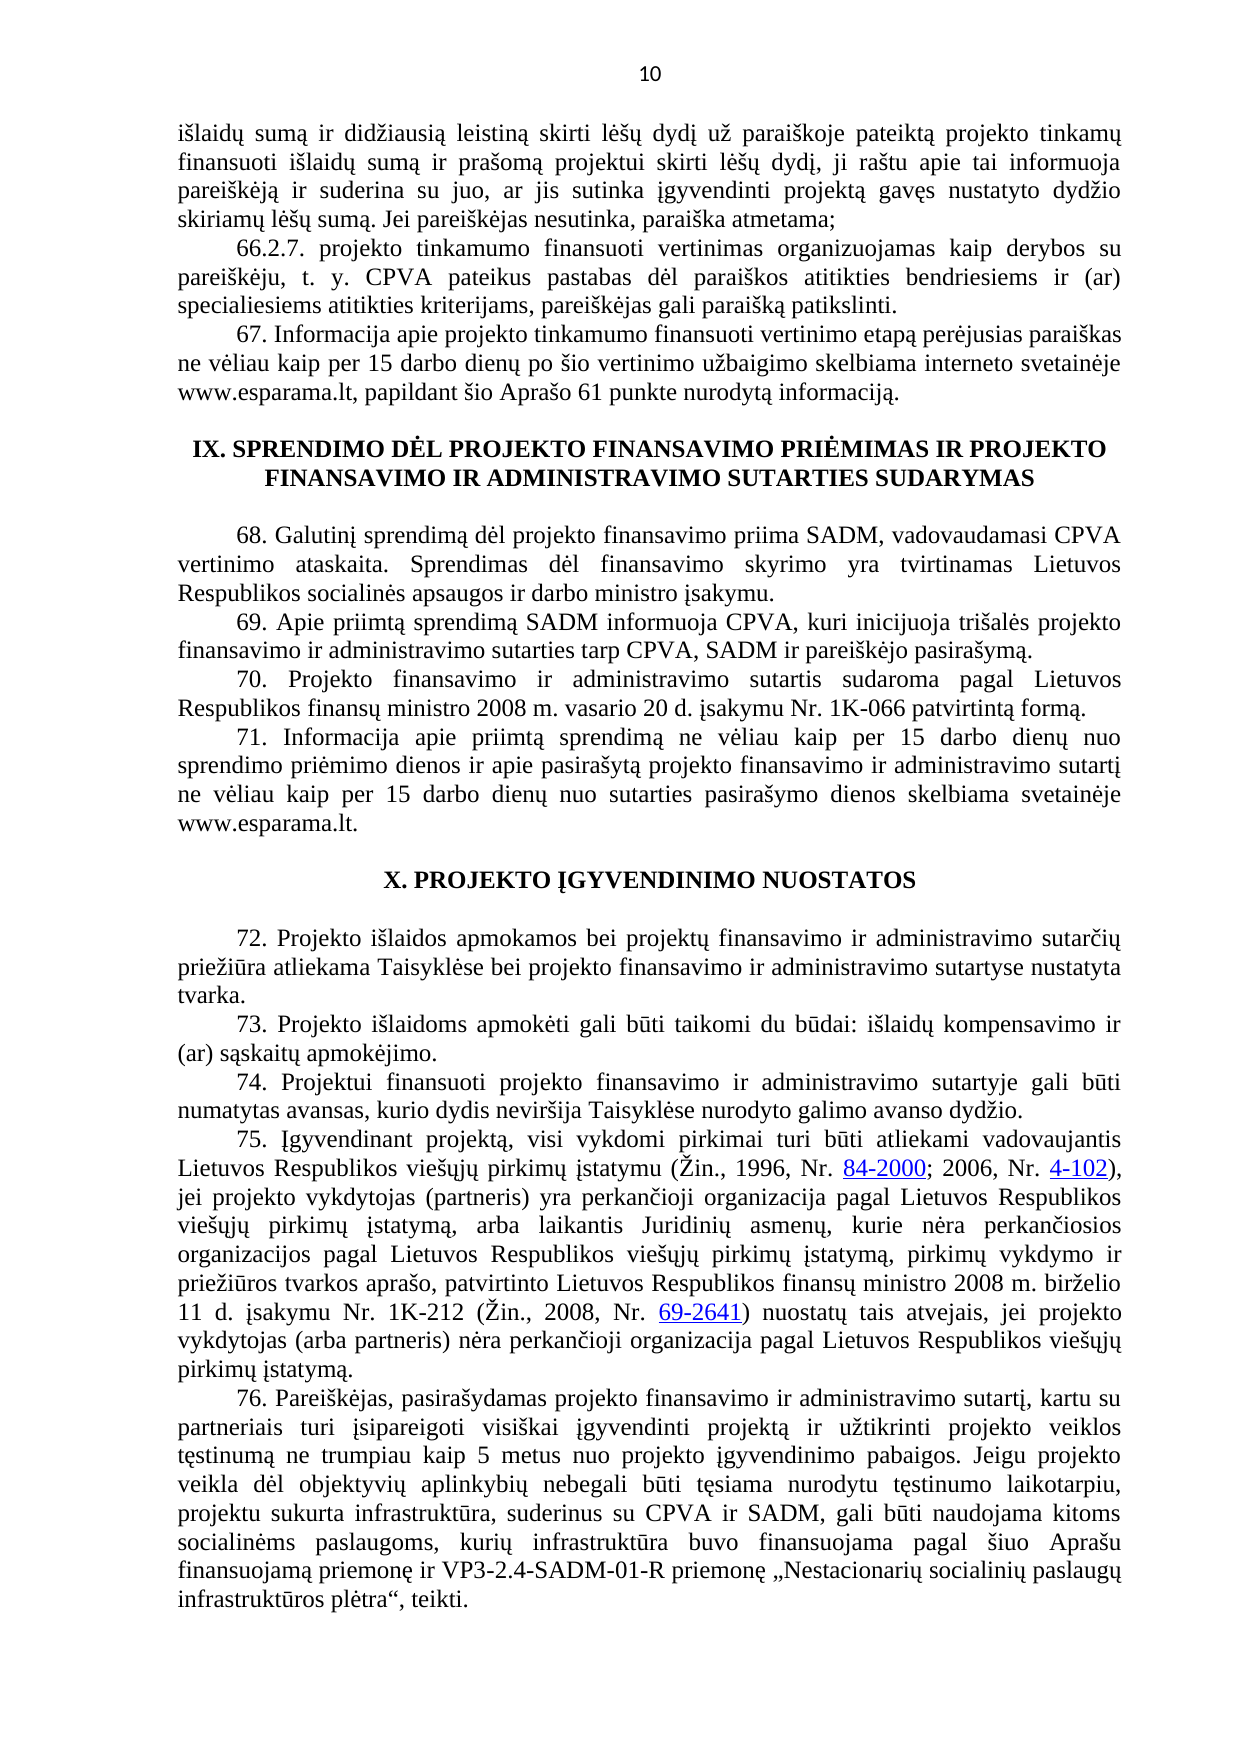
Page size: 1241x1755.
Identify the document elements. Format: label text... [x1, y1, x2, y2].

text 70. Projekto finansavimo ir administravimo sutartis sudaroma pagal Lietuvos Respublikos finansų ministro 2008 m. vasario 20 d. įsakymu Nr. 1K-066 patvirtintą formą. [177, 664, 1122, 722]
text 67. Informacija apie projekto tinkamumo finansuoti vertinimo etapą perėjusias paraiškas ne vėliau kaip per 15 darbo dienų po šio vertinimo užbaigimo skelbiama interneto svetainėje www.esparama.lt, papildant šio Aprašo 61 punkte nurodytą informaciją. [177, 319, 1122, 406]
text 72. Projekto išlaidos apmokamos bei projektų finansavimo ir administravimo sutarčių priežiūra atliekama Taisyklėse bei projekto finansavimo ir administravimo sutartyse nustatyta tvarka. [177, 923, 1122, 1009]
text 73. Projekto išlaidoms apmokėti gali būti taikomi du būdai: išlaidų kompensavimo ir (ar) sąskaitų apmokėjimo. [177, 1009, 1122, 1067]
text IX. SPRENDIMO DĖL PROJEKTO FINANSAVIMO PRIĖMIMAS IR PROJEKTO FINANSAVIMO IR ADMINISTRAVIMO SUTARTIES SUDARYMAS [177, 434, 1122, 492]
text 68. Galutinį sprendimą dėl projekto finansavimo priima SADM, vadovaudamasi CPVA vertinimo ataskaita. Sprendimas dėl finansavimo skyrimo yra tvirtinamas Lietuvos Respublikos socialinės apsaugos ir darbo ministro įsakymu. [177, 521, 1122, 607]
text 74. Projektui finansuoti projekto finansavimo ir administravimo sutartyje gali būti numatytas avansas, kurio dydis neviršija Taisyklėse nurodyto galimo avanso dydžio. [177, 1067, 1122, 1124]
text 71. Informacija apie priimtą sprendimą ne vėliau kaip per 15 darbo dienų nuo sprendimo priėmimo dienos ir apie pasirašytą projekto finansavimo ir administravimo sutartį ne vėliau kaip per 15 darbo dienų nuo sutarties pasirašymo dienos skelbiama svetainėje www.esparama.lt. [177, 722, 1122, 837]
text X. PROJEKTO ĮGYVENDINIMO NUOSTATOS [177, 866, 1122, 894]
text 69. Apie priimtą sprendimą SADM informuoja CPVA, kuri inicijuoja trišalės projekto finansavimo ir administravimo sutarties tarp CPVA, SADM ir pareiškėjo pasirašymą. [177, 607, 1122, 664]
text 66.2.7. projekto tinkamumo finansuoti vertinimas organizuojamas kaip derybos su pareiškėju, t. y. CPVA pateikus pastabas dėl paraiškos atitikties bendriesiems ir (ar) specialiesiems atitikties kriterijams, pareiškėjas gali paraišką patikslinti. [177, 233, 1122, 319]
text 76. Pareiškėjas, pasirašydamas projekto finansavimo ir administravimo sutartį, kartu su partneriais turi įsipareigoti visiškai įgyvendinti projektą ir užtikrinti projekto veiklos tęstinumą ne trumpiau kaip 5 metus nuo projekto įgyvendinimo pabaigos. Jeigu projekto veikla dėl objektyvių aplinkybių nebegali būti tęsiama nurodytu tęstinumo laikotarpiu, projektu sukurta infrastruktūra, suderinus su CPVA ir SADM, gali būti naudojama kitoms socialinėms paslaugoms, kurių infrastruktūra buvo finansuojama pagal šiuo Aprašu finansuojamą priemonę ir VP3‑2.4‑SADM‑01‑R priemonę „Nestacionarių socialinių paslaugų infrastruktūros plėtra“, teikti. [177, 1383, 1122, 1613]
text 75. Įgyvendinant projektą, visi vykdomi pirkimai turi būti atliekami vadovaujantis Lietuvos Respublikos viešųjų pirkimų įstatymu (Žin., 1996, Nr. 84-2000; 2006, Nr. 4-102), jei projekto vykdytojas (partneris) yra perkančioji organizacija pagal Lietuvos Respublikos viešųjų pirkimų įstatymą, arba laikantis Juridinių asmenų, kurie nėra perkančiosios organizacijos pagal Lietuvos Respublikos viešųjų pirkimų įstatymą, pirkimų vykdymo ir priežiūros tvarkos aprašo, patvirtinto Lietuvos Respublikos finansų ministro 2008 m. birželio 11 d. įsakymu Nr. 1K-212 (Žin., 2008, Nr. 69-2641) nuostatų tais atvejais, jei projekto vykdytojas (arba partneris) nėra perkančioji organizacija pagal Lietuvos Respublikos viešųjų pirkimų įstatymą. [177, 1124, 1122, 1383]
text išlaidų sumą ir didžiausią leistiną skirti lėšų dydį už paraiškoje pateiktą projekto tinkamų finansuoti išlaidų sumą ir prašomą projektui skirti lėšų dydį, ji raštu apie tai informuoja pareiškėją ir suderina su juo, ar jis sutinka įgyvendinti projektą gavęs nustatyto dydžio skiriamų lėšų sumą. Jei pareiškėjas nesutinka, paraiška atmetama; [177, 118, 1122, 233]
